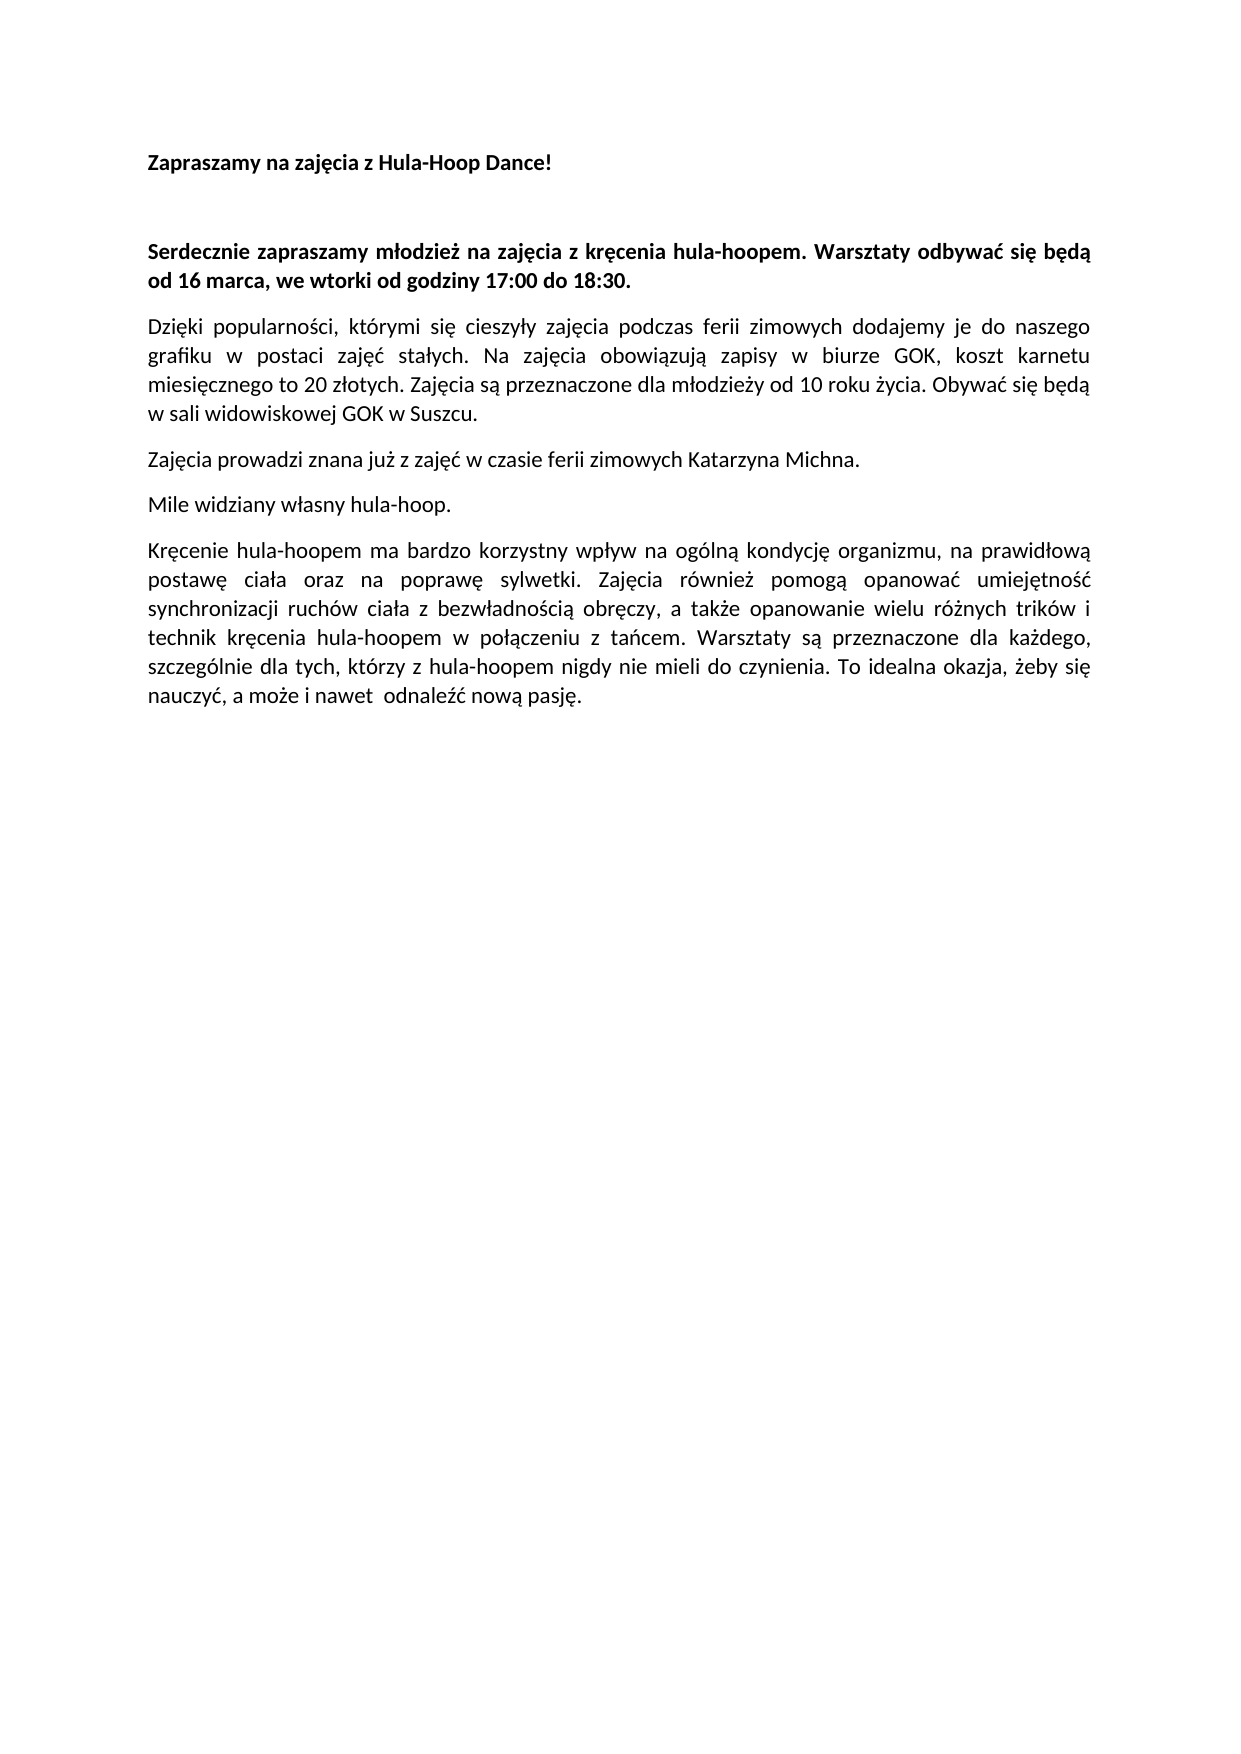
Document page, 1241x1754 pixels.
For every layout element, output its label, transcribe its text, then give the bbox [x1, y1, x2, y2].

text Dzięki popularności, którymi się cieszyły zajęcia podczas ferii zimowych dodajemy je do naszego grafiku w postaci zajęć stałych. Na zajęcia obowiązują zapisy w biurze GOK, koszt karnetu miesięcznego to 20 złotych. Zajęcia są przeznaczone dla młodzieży od 10 roku życia. Obywać się będą w sali widowiskowej GOK w Suszcu. [148, 312, 1093, 427]
text Mile widziany własny hula-hoop. [148, 490, 1093, 518]
text Kręcenie hula-hoopem ma bardzo korzystny wpływ na ogólną kondycję organizmu, na prawidłową postawę ciała oraz na poprawę sylwetki. Zajęcia również pomogą opanować umiejętność synchronizacji ruchów ciała z bezwładnością obręczy, a także opanowanie wielu różnych trików i technik kręcenia hula-hoopem w połączeniu z tańcem. Warsztaty są przeznaczone dla każdego, szczególnie dla tych, którzy z hula-hoopem nigdy nie mieli do czynienia. To idealna okazja, żeby się nauczyć, a może i nawet odnaleźć nową pasję. [148, 536, 1093, 709]
text Serdecznie zapraszamy młodzież na zajęcia z kręcenia hula-hoopem. Warsztaty odbywać się będą od 16 marca, we wtorki od godziny 17:00 do 18:30. [148, 237, 1093, 294]
text Zapraszamy na zajęcia z Hula-Hoop Dance! [148, 148, 1093, 176]
text Zajęcia prowadzi znana już z zajęć w czasie ferii zimowych Katarzyna Michna. [148, 445, 1093, 473]
